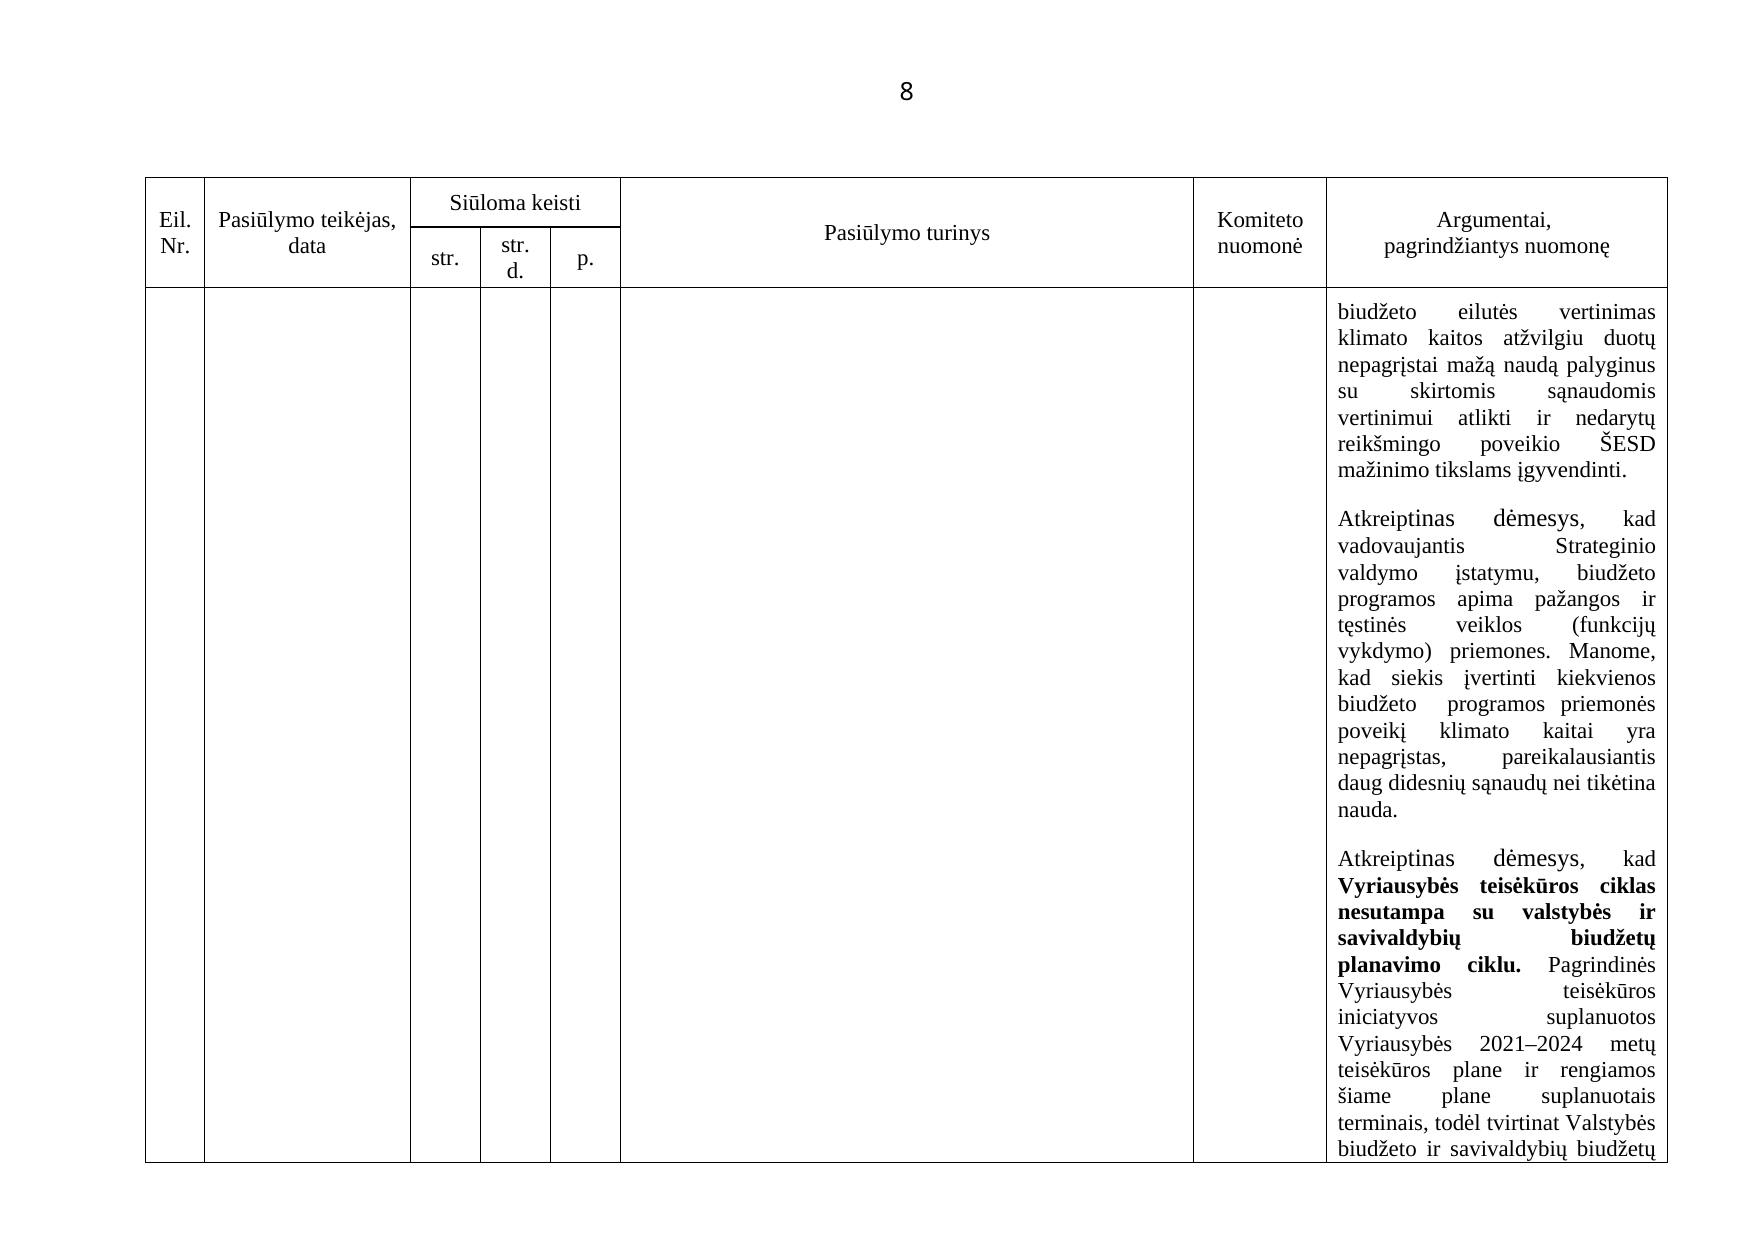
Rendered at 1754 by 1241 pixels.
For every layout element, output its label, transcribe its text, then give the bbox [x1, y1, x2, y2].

table_cell [205, 288, 410, 1162]
table_header Eil. Nr. [146, 178, 204, 287]
table_header Argumentai, pagrindžiantys nuomonę [1327, 178, 1667, 287]
table_cell [621, 288, 1193, 1162]
table_cell [1194, 288, 1326, 1162]
table_header Komiteto nuomonė [1194, 178, 1326, 287]
table_cell [551, 288, 620, 1162]
table_cell p. [551, 228, 620, 287]
table_cell str. [411, 228, 480, 287]
table_cell [146, 288, 204, 1162]
table_cell [411, 288, 480, 1162]
table_header Pasiūlymo teikėjas, data [205, 178, 410, 287]
table_header Siūloma keisti [411, 178, 620, 226]
table_cell biudžeto eilutės vertinimas klimato kaitos atžvilgiu duotų nepagrįstai mažą naudą palyginus su skirtomis sąnaudomis vertinimui atlikti ir nedarytų reikšmingo poveikio ŠESD mažinimo tikslams įgyvendinti. Atkreiptinas dėmesys, kad vadovaujantis Strateginio valdymo įstatymu, biudžeto programos apima pažangos ir tęstinės veiklos (funkcijų vykdymo) priemones. Manome, kad siekis įvertinti kiekvienos biudžeto programos priemonės poveikį klimato kaitai yra nepagrįstas, pareikalausiantis daug didesnių sąnaudų nei tikėtina nauda. Atkreiptinas dėmesys, kad Vyriausybės teisėkūros ciklas nesutampa su valstybės ir savivaldybių biudžetų planavimo ciklu. Pagrindinės Vyriausybės teisėkūros iniciatyvos suplanuotos Vyriausybės 2021–2024 metų teisėkūros plane ir rengiamos šiame plane suplanuotais terminais, todėl tvirtinat Valstybės biudžeto ir savivaldybių biudžetų [1327, 288, 1667, 1162]
table_header Pasiūlymo turinys [621, 178, 1193, 287]
table_cell str. d. [481, 228, 550, 287]
table_cell [481, 288, 550, 1162]
